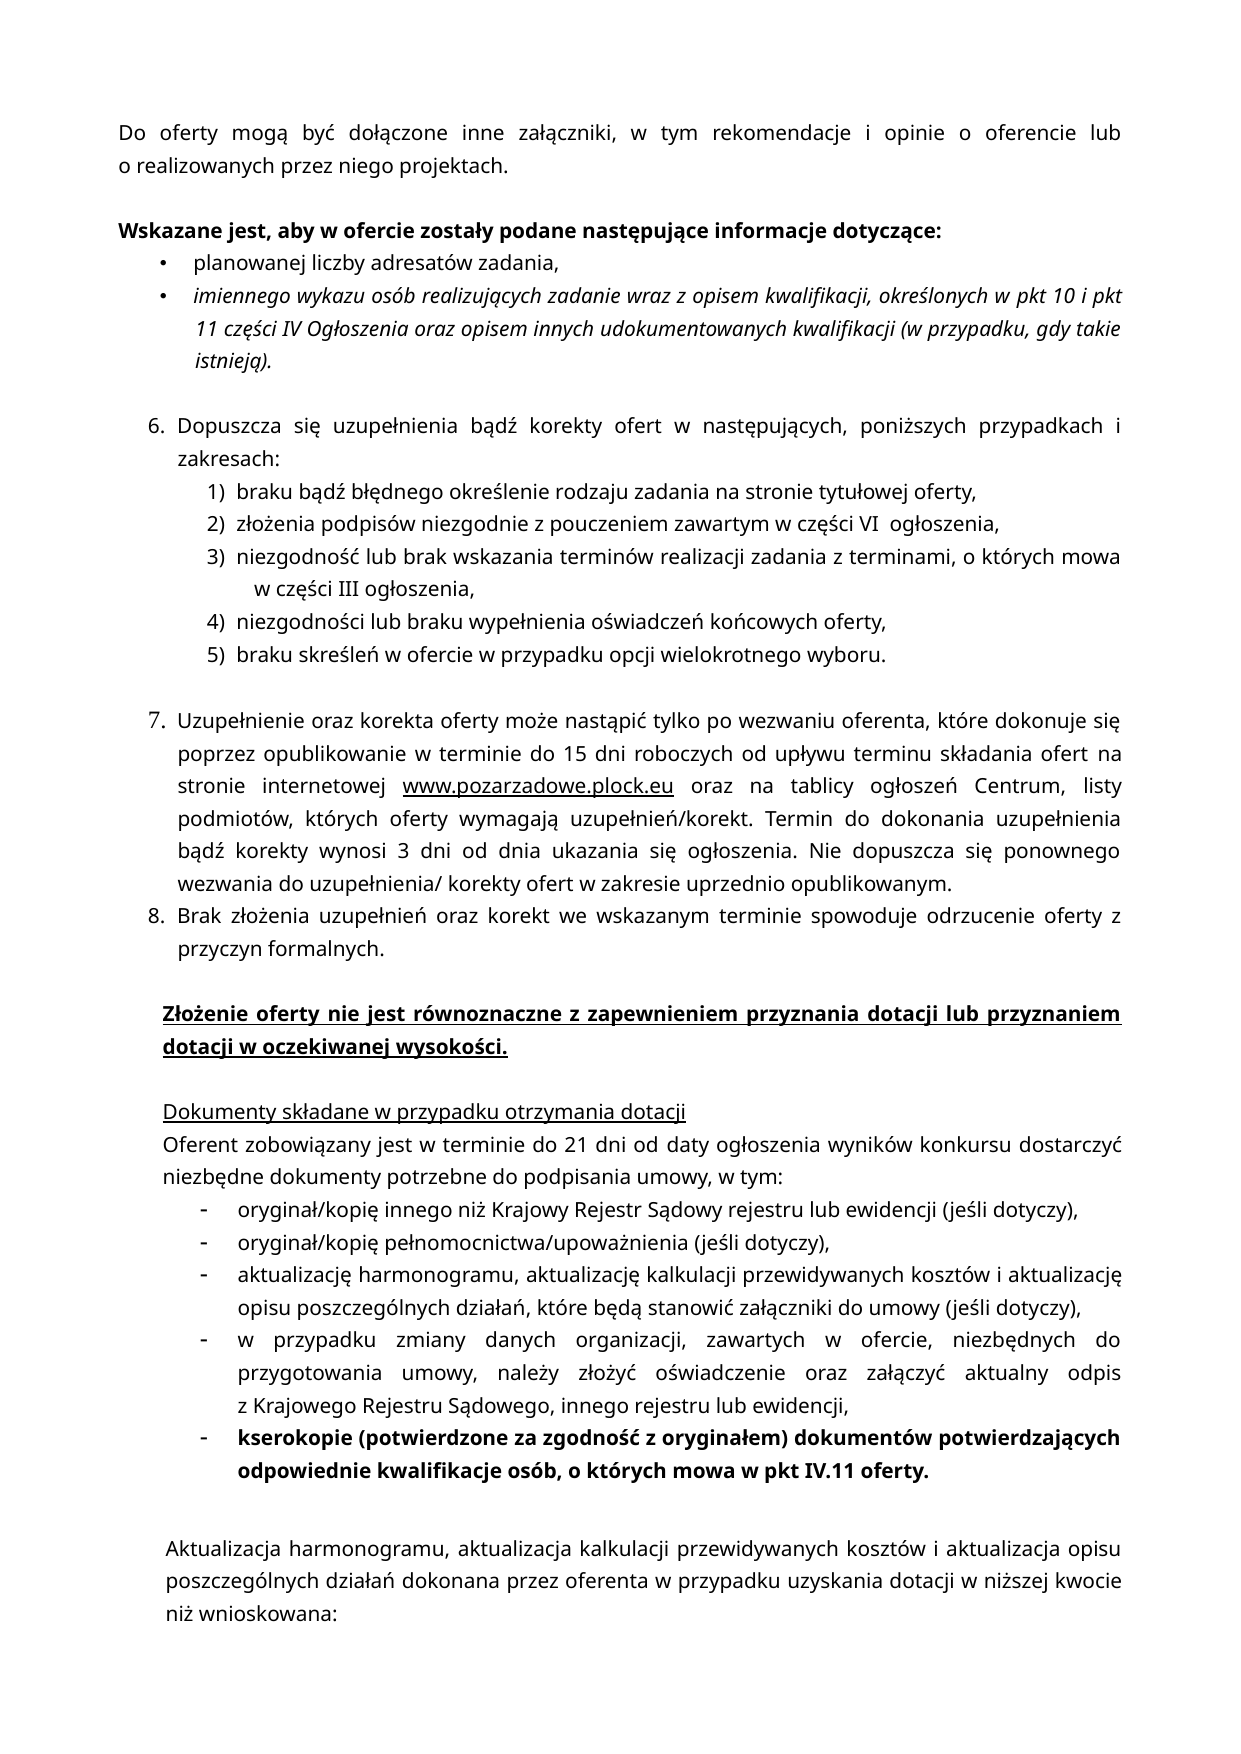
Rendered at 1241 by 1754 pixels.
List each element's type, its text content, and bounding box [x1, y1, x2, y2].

list imiennego wykazu osób realizujących zadanie wraz z opisem kwalifikacji, określonych w pkt 10 i pkt 11 części IV Ogłoszenia oraz opisem innych udokumentowanych kwalifikacji (w przypadku, gdy takie istnieją). [159, 281, 1122, 375]
text Złożenie oferty nie jest równoznaczne z zapewnieniem przyznania dotacji lub przyznaniem [162, 999, 1122, 1024]
list braku bądź błędnego określenie rodzaju zadania na stronie tytułowej oferty, [207, 477, 1122, 505]
list Dopuszcza się uzupełnienia bądź korekty ofert w następujących, poniższych przypadkach i zakresach: [148, 412, 1122, 473]
text Oferent zobowiązany jest w terminie do 21 dni od daty ogłoszenia wyników konkursu dostarczyć niezbędne dokumenty potrzebne do podpisania umowy, w tym: [162, 1130, 1122, 1191]
list Aktualizacja harmonogramu, aktualizacja kalkulacji przewidywanych kosztów i aktualizacja opisu poszczególnych działań dokonana przez oferenta w przypadku uzyskania dotacji w niższej kwocie niż wnioskowana: [165, 1534, 1122, 1627]
list oryginał/kopię pełnomocnictwa/upoważnienia (jeśli dotyczy), [200, 1228, 1122, 1256]
list w przypadku zmiany danych organizacji, zawartych w ofercie, niezbędnych do przygotowania umowy, należy złożyć oświadczenie oraz załączyć aktualny odpis z Krajowego Rejestru Sądowego, innego rejestru lub ewidencji, [200, 1326, 1122, 1419]
text Do oferty mogą być dołączone inne załączniki, w tym rekomendacje i opinie o oferencie lub o realizowanych przez niego projektach. [118, 118, 1122, 179]
list oryginał/kopię innego niż Krajowy Rejestr Sądowy rejestru lub ewidencji (jeśli dotyczy), [200, 1195, 1122, 1223]
list kserokopie (potwierdzone za zgodność z oryginałem) dokumentów potwierdzających odpowiednie kwalifikacje osób, o których mowa w pkt IV.11 oferty. [200, 1423, 1122, 1484]
text dotacji w oczekiwanej wysokości. [162, 1025, 1122, 1061]
text Dokumenty składane w przypadku otrzymania dotacji [162, 1097, 1122, 1126]
list planowanej liczby adresatów zadania, [159, 248, 1122, 277]
list niezgodność lub brak wskazania terminów realizacji zadania z terminami, o których mowa w części III ogłoszenia, [207, 542, 1122, 603]
list aktualizację harmonogramu, aktualizację kalkulacji przewidywanych kosztów i aktualizację opisu poszczególnych działań, które będą stanowić załączniki do umowy (jeśli dotyczy), [200, 1260, 1122, 1321]
list braku skreśleń w ofercie w przypadku opcji wielokrotnego wyboru. [207, 640, 1122, 668]
list niezgodności lub braku wypełnienia oświadczeń końcowych oferty, [207, 607, 1122, 636]
list Brak złożenia uzupełnień oraz korekt we wskazanym terminie spowoduje odrzucenie oferty z przyczyn formalnych. [148, 902, 1122, 963]
text Wskazane jest, aby w ofercie zostały podane następujące informacje dotyczące: [118, 216, 1122, 244]
list złożenia podpisów niezgodnie z pouczeniem zawartym w części VI ogłoszenia, [207, 509, 1122, 538]
list Uzupełnienie oraz korekta oferty może nastąpić tylko po wezwaniu oferenta, które dokonuje się poprzez opublikowanie w terminie do 15 dni roboczych od upływu terminu składania ofert na stronie internetowej www.pozarzadowe.plock.eu oraz na tablicy ogłoszeń Centrum, listy podmiotów, których oferty wymagają uzupełnień/korekt. Termin do dokonania uzupełnienia bądź korekty wynosi 3 dni od dnia ukazania się ogłoszenia. Nie dopuszcza się ponownego wezwania do uzupełnienia/ korekty ofert w zakresie uprzednio opublikowanym. [148, 705, 1122, 897]
